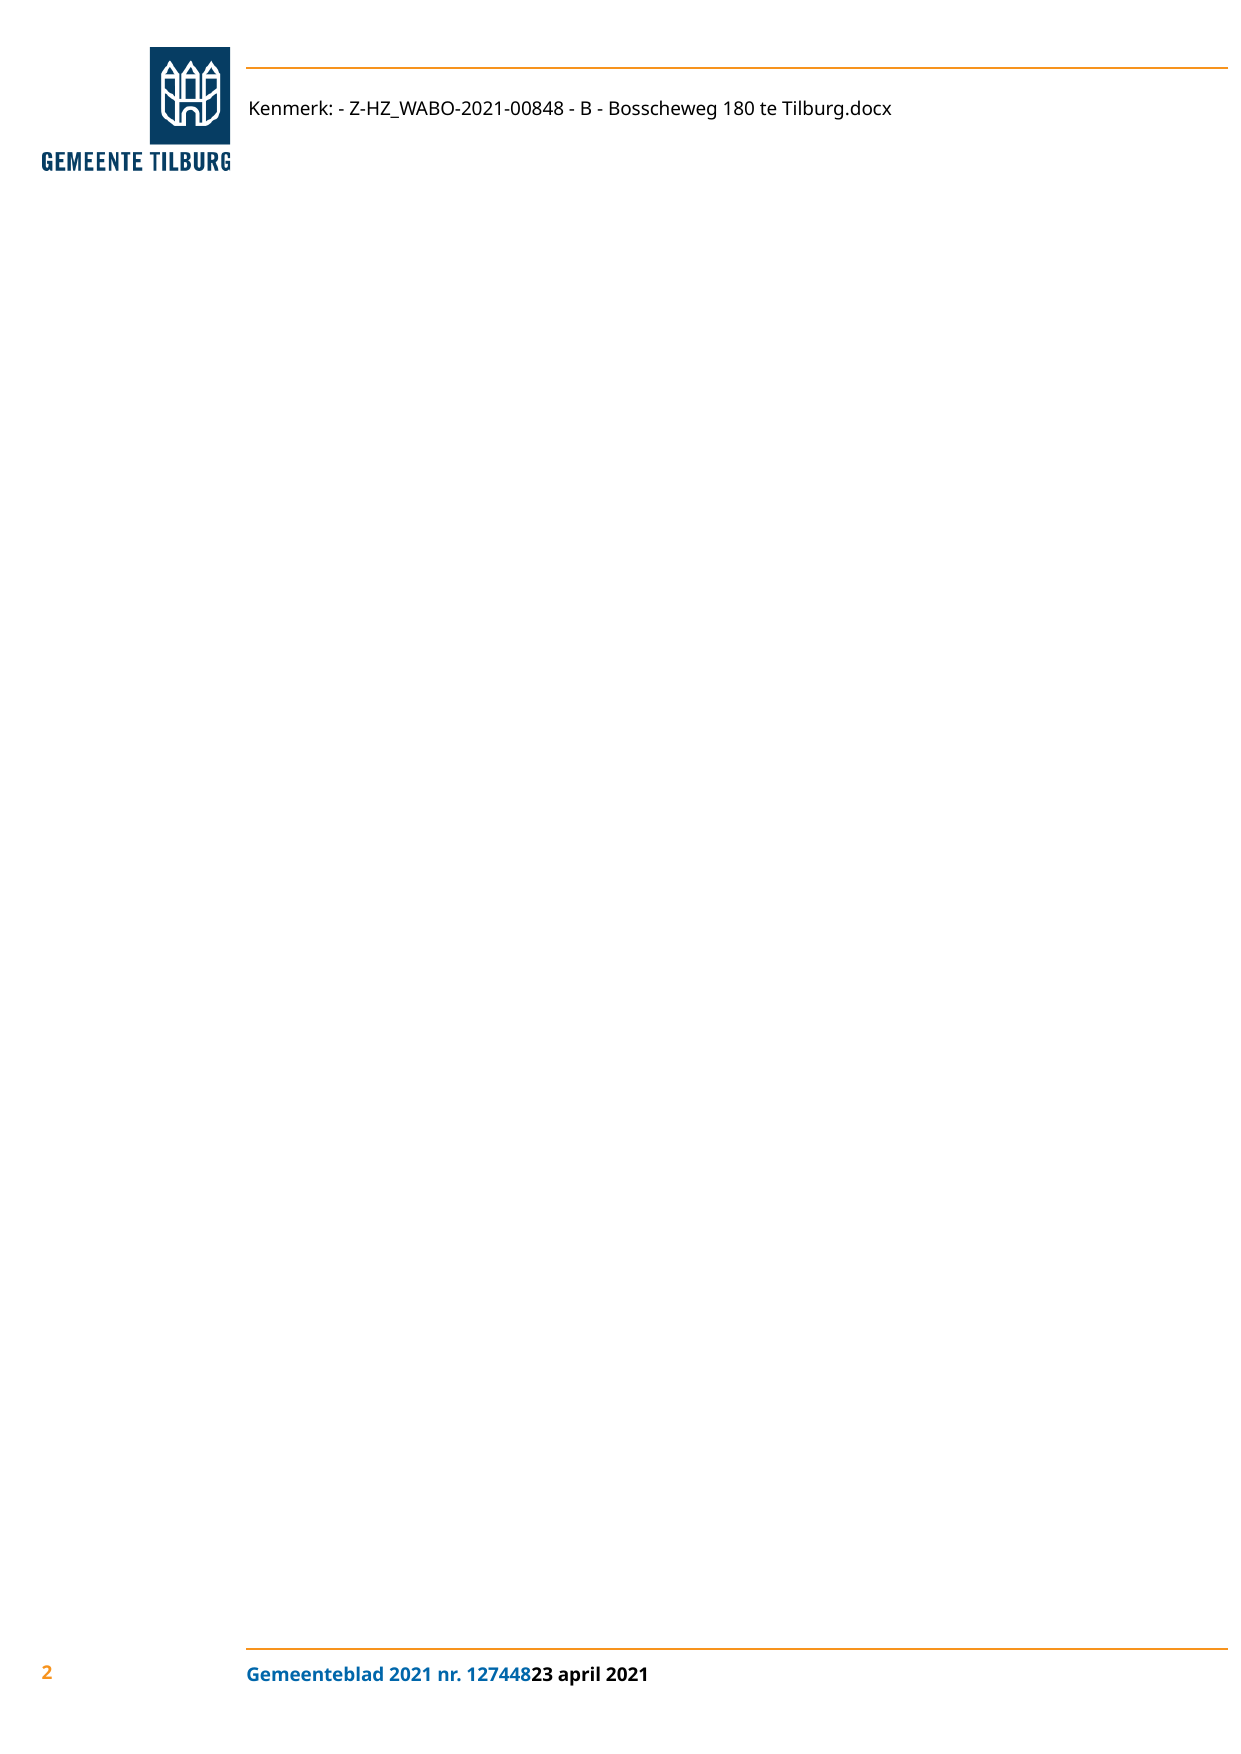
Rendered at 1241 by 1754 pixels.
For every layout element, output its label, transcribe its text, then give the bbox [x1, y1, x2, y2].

picture [41, 47, 231, 172]
text Kenmerk: - Z-HZ_WABO-2021-00848 - B - Bosscheweg 180 te Tilburg.docx [248, 95, 1152, 121]
